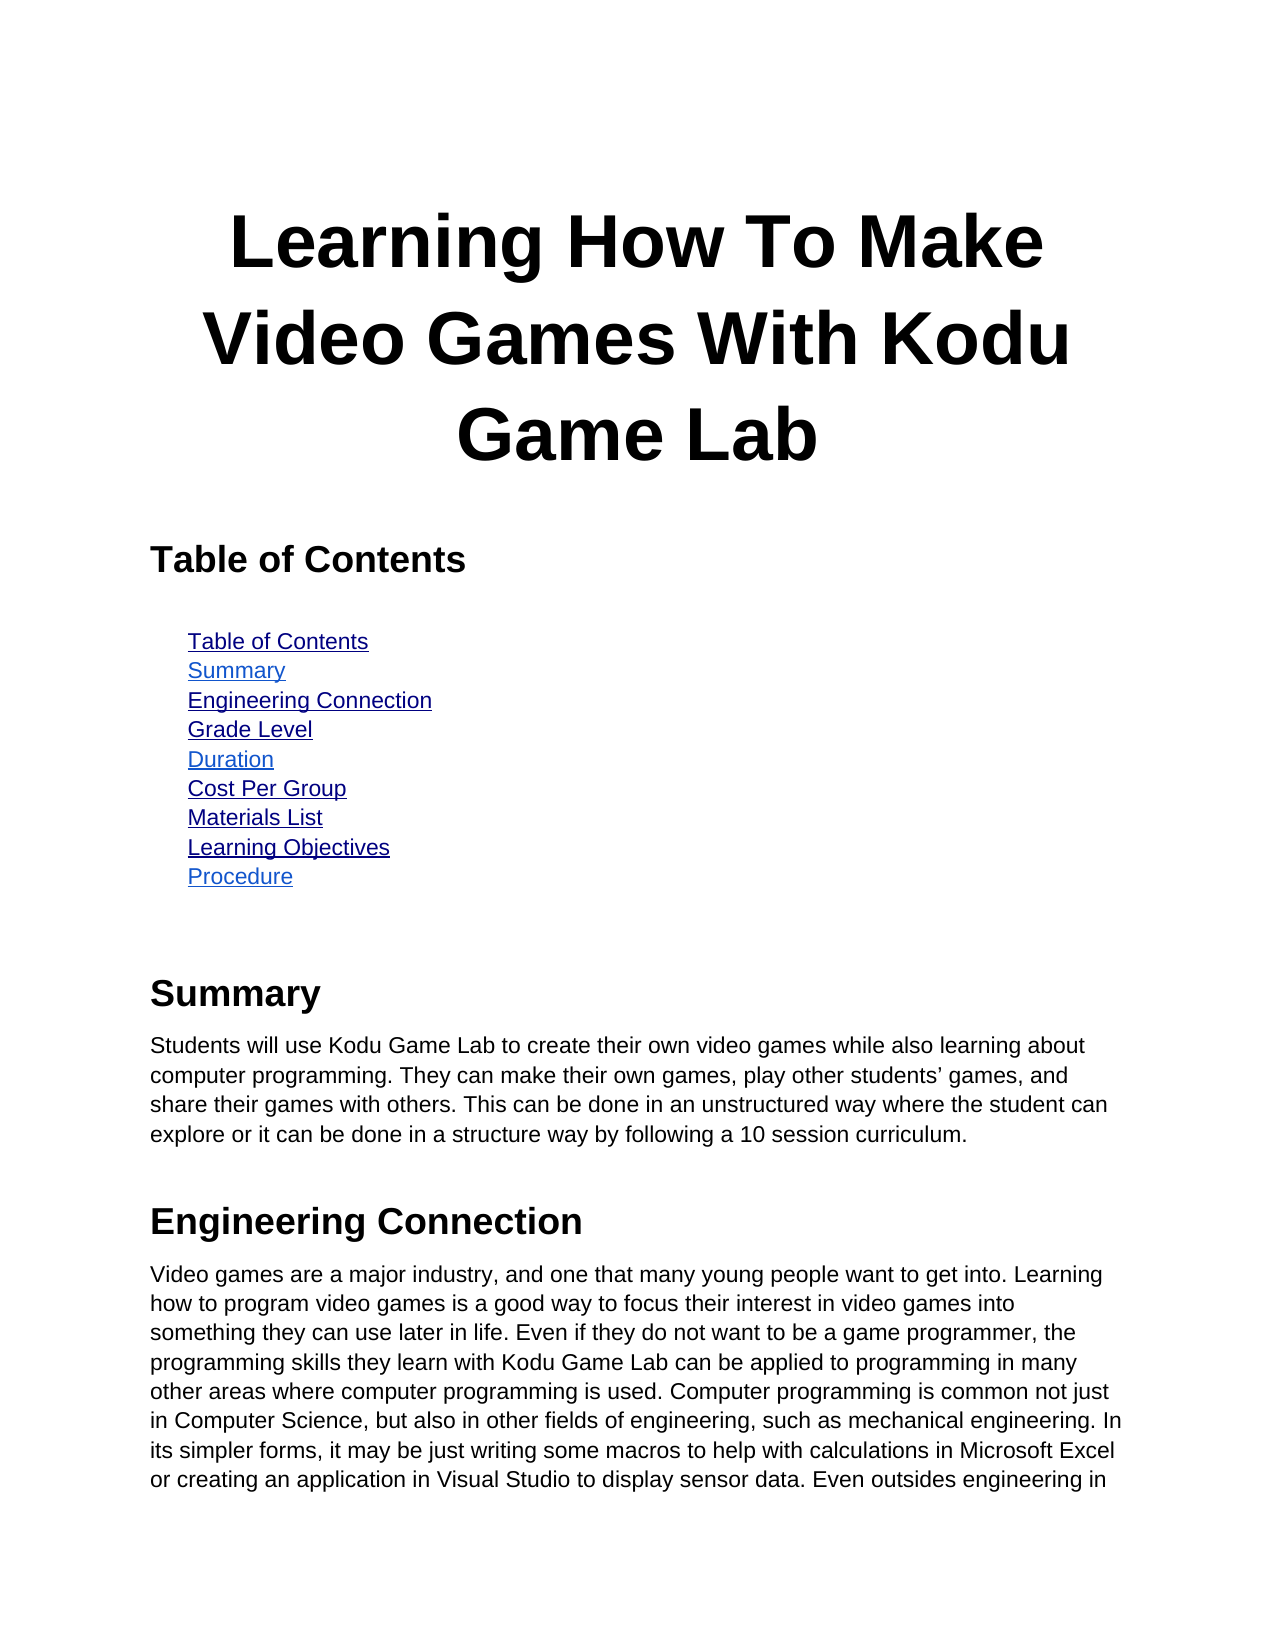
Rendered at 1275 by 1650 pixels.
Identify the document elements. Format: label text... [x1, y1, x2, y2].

subtitle Engineering Connection [150, 1201, 1125, 1242]
text Engineering Connection [187, 687, 1125, 713]
text Procedure [187, 864, 1125, 889]
text Duration [187, 746, 1125, 772]
text Students will use Kodu Game Lab to create their own video games while also learning about computer programming. They can make their own games, play other students’ games, and share their games with others. This can be done in an unstructured way where the student can explore or it can be done in a structure way by following a 10 session curriculum. [150, 1033, 1125, 1147]
title Learning How To Make Video Games With Kodu Game Lab [150, 200, 1125, 476]
subtitle Summary [150, 972, 1125, 1014]
subtitle Table of Contents [150, 539, 1125, 581]
text Table of Contents [187, 629, 1125, 654]
text Cost Per Group [187, 776, 1125, 801]
text Materials List [187, 805, 1125, 831]
text Learning Objectives [187, 834, 1125, 860]
text Video games are a major industry, and one that many young people want to get into. Learning how to program video games is a good way to focus their interest in video games into something they can use later in life. Even if they do not want to be a game programmer, the programming skills they learn with Kodu Game Lab can be applied to programming in many other areas where computer programming is used. Computer programming is common not just in Computer Science, but also in other fields of engineering, such as mechanical engineering. In its simpler forms, it may be just writing some macros to help with calculations in Microsoft Excel or creating an application in Visual Studio to display sensor data. Even outsides engineering in [150, 1261, 1125, 1492]
text Grade Level [187, 717, 1125, 742]
text Summary [187, 658, 1125, 684]
